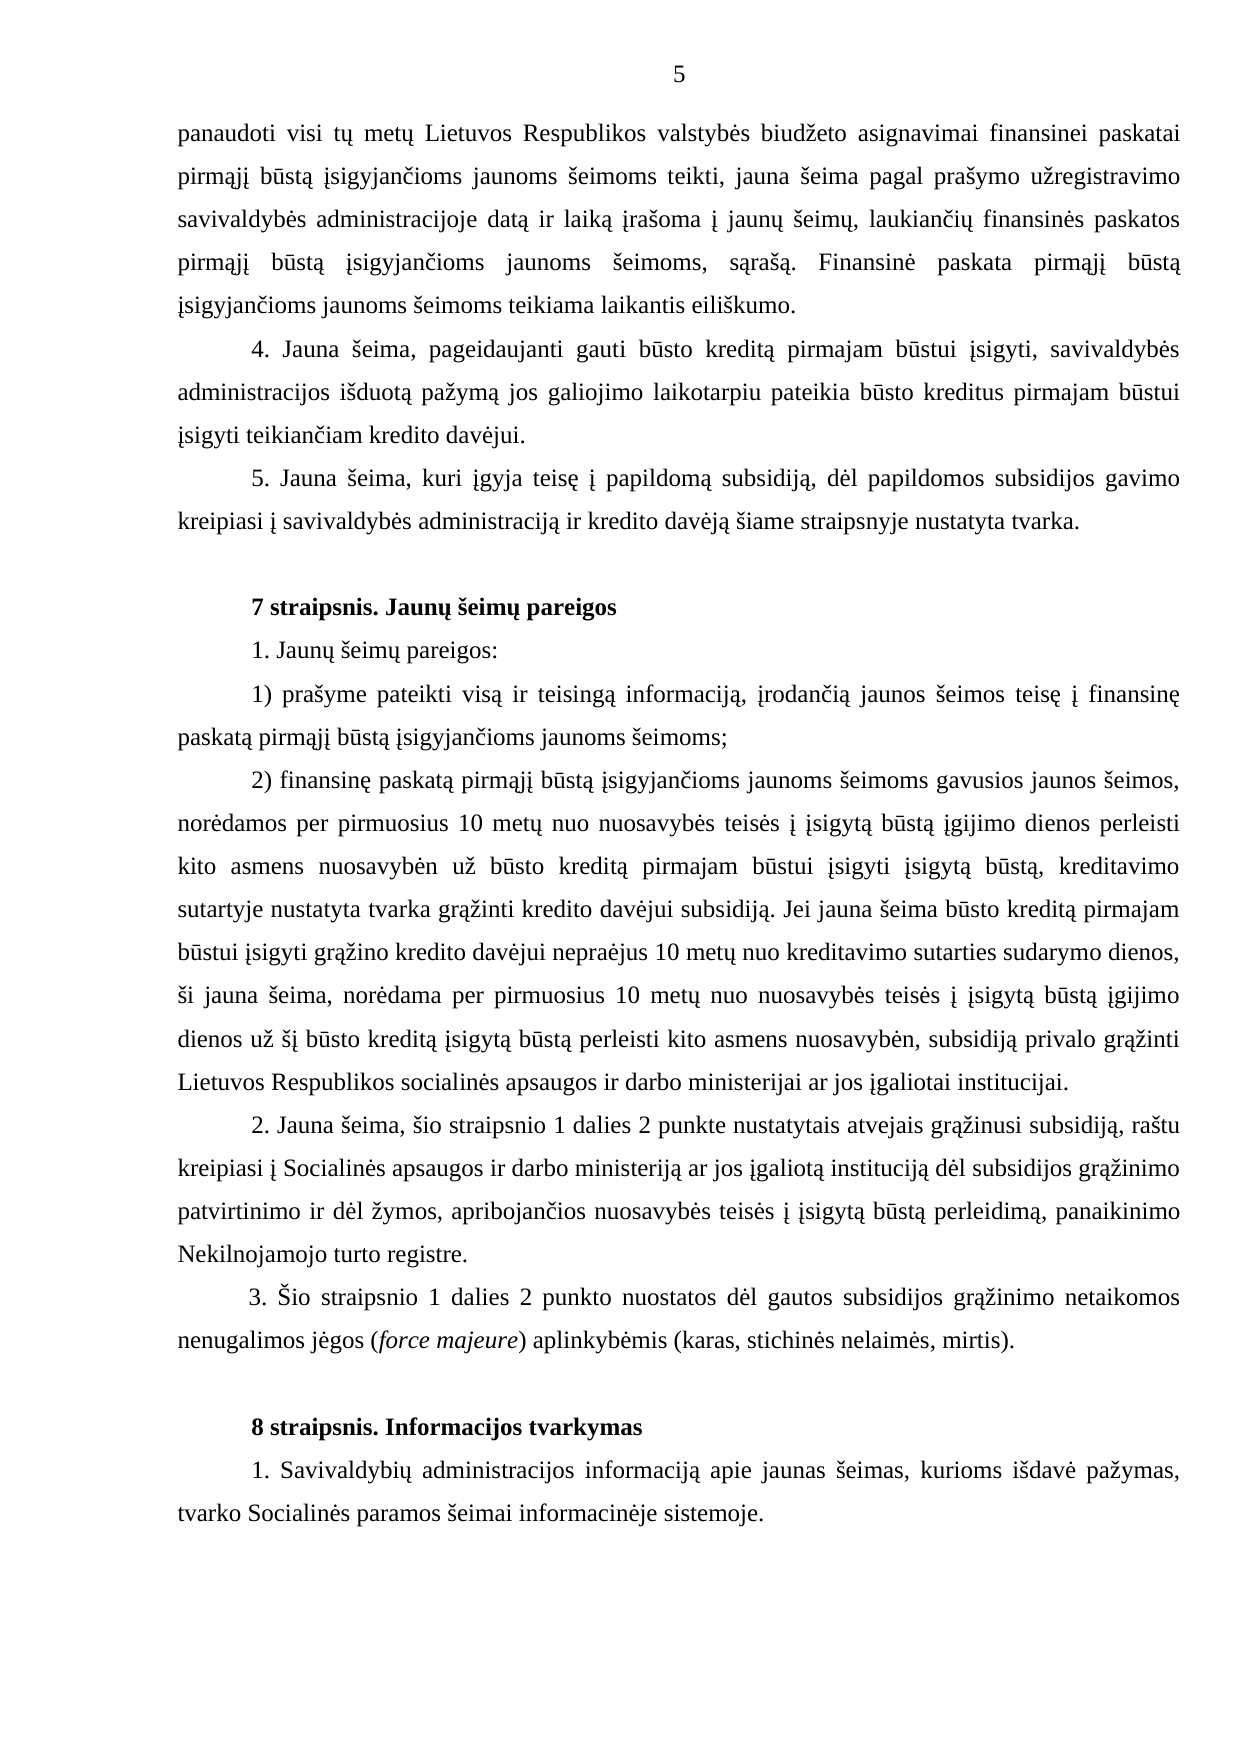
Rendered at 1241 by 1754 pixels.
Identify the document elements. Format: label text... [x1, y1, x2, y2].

text 5. Jauna šeima, kuri įgyja teisę į papildomą subsidiją, dėl papildomos subsidijos gavimo kreipiasi į savivaldybės administraciją ir kredito davėją šiame straipsnyje nustatyta tvarka. [177, 463, 1181, 535]
text panaudoti visi tų metų Lietuvos Respublikos valstybės biudžeto asignavimai finansinei paskatai pirmąjį būstą įsigyjančioms jaunoms šeimoms teikti, jauna šeima pagal prašymo užregistravimo savivaldybės administracijoje datą ir laiką įrašoma į jaunų šeimų, laukiančių finansinės paskatos pirmąjį būstą įsigyjančioms jaunoms šeimoms, sąrašą. Finansinė paskata pirmąjį būstą įsigyjančioms jaunoms šeimoms teikiama laikantis eiliškumo. [177, 118, 1181, 319]
text 2. Jauna šeima, šio straipsnio 1 dalies 2 punkte nustatytais atvejais grąžinusi subsidiją, raštu kreipiasi į Socialinės apsaugos ir darbo ministeriją ar jos įgaliotą instituciją dėl subsidijos grąžinimo patvirtinimo ir dėl žymos, apribojančios nuosavybės teisės į įsigytą būstą perleidimą, panaikinimo Nekilnojamojo turto registre. [177, 1110, 1181, 1268]
text 1. Jaunų šeimų pareigos: [177, 636, 1181, 664]
text 8 straipsnis. Informacijos tvarkymas [177, 1412, 1181, 1441]
text 7 straipsnis. Jaunų šeimų pareigos [251, 592, 1181, 621]
text 2) finansinę paskatą pirmąjį būstą įsigyjančioms jaunoms šeimoms gavusios jaunos šeimos, norėdamos per pirmuosius 10 metų nuo nuosavybės teisės į įsigytą būstą įgijimo dienos perleisti kito asmens nuosavybėn už būsto kreditą pirmajam būstui įsigyti įsigytą būstą, kreditavimo sutartyje nustatyta tvarka grąžinti kredito davėjui subsidiją. Jei jauna šeima būsto kreditą pirmajam būstui įsigyti grąžino kredito davėjui nepraėjus 10 metų nuo kreditavimo sutarties sudarymo dienos, ši jauna šeima, norėdama per pirmuosius 10 metų nuo nuosavybės teisės į įsigytą būstą įgijimo dienos už šį būsto kreditą įsigytą būstą perleisti kito asmens nuosavybėn, subsidiją privalo grąžinti Lietuvos Respublikos socialinės apsaugos ir darbo ministerijai ar jos įgaliotai institucijai. [177, 765, 1181, 1096]
text 1) prašyme pateikti visą ir teisingą informaciją, įrodančią jaunos šeimos teisę į finansinę paskatą pirmąjį būstą įsigyjančioms jaunoms šeimoms; [177, 679, 1181, 751]
text 1. Savivaldybių administracijos informaciją apie jaunas šeimas, kurioms išdavė pažymas, tvarko Socialinės paramos šeimai informacinėje sistemoje. [177, 1455, 1181, 1527]
text 4. Jauna šeima, pageidaujanti gauti būsto kreditą pirmajam būstui įsigyti, savivaldybės administracijos išduotą pažymą jos galiojimo laikotarpiu pateikia būsto kreditus pirmajam būstui įsigyti teikiančiam kredito davėjui. [177, 334, 1181, 449]
text 3. Šio straipsnio 1 dalies 2 punkto nuostatos dėl gautos subsidijos grąžinimo netaikomos nenugalimos jėgos (force majeure) aplinkybėmis (karas, stichinės nelaimės, mirtis). [177, 1282, 1181, 1354]
